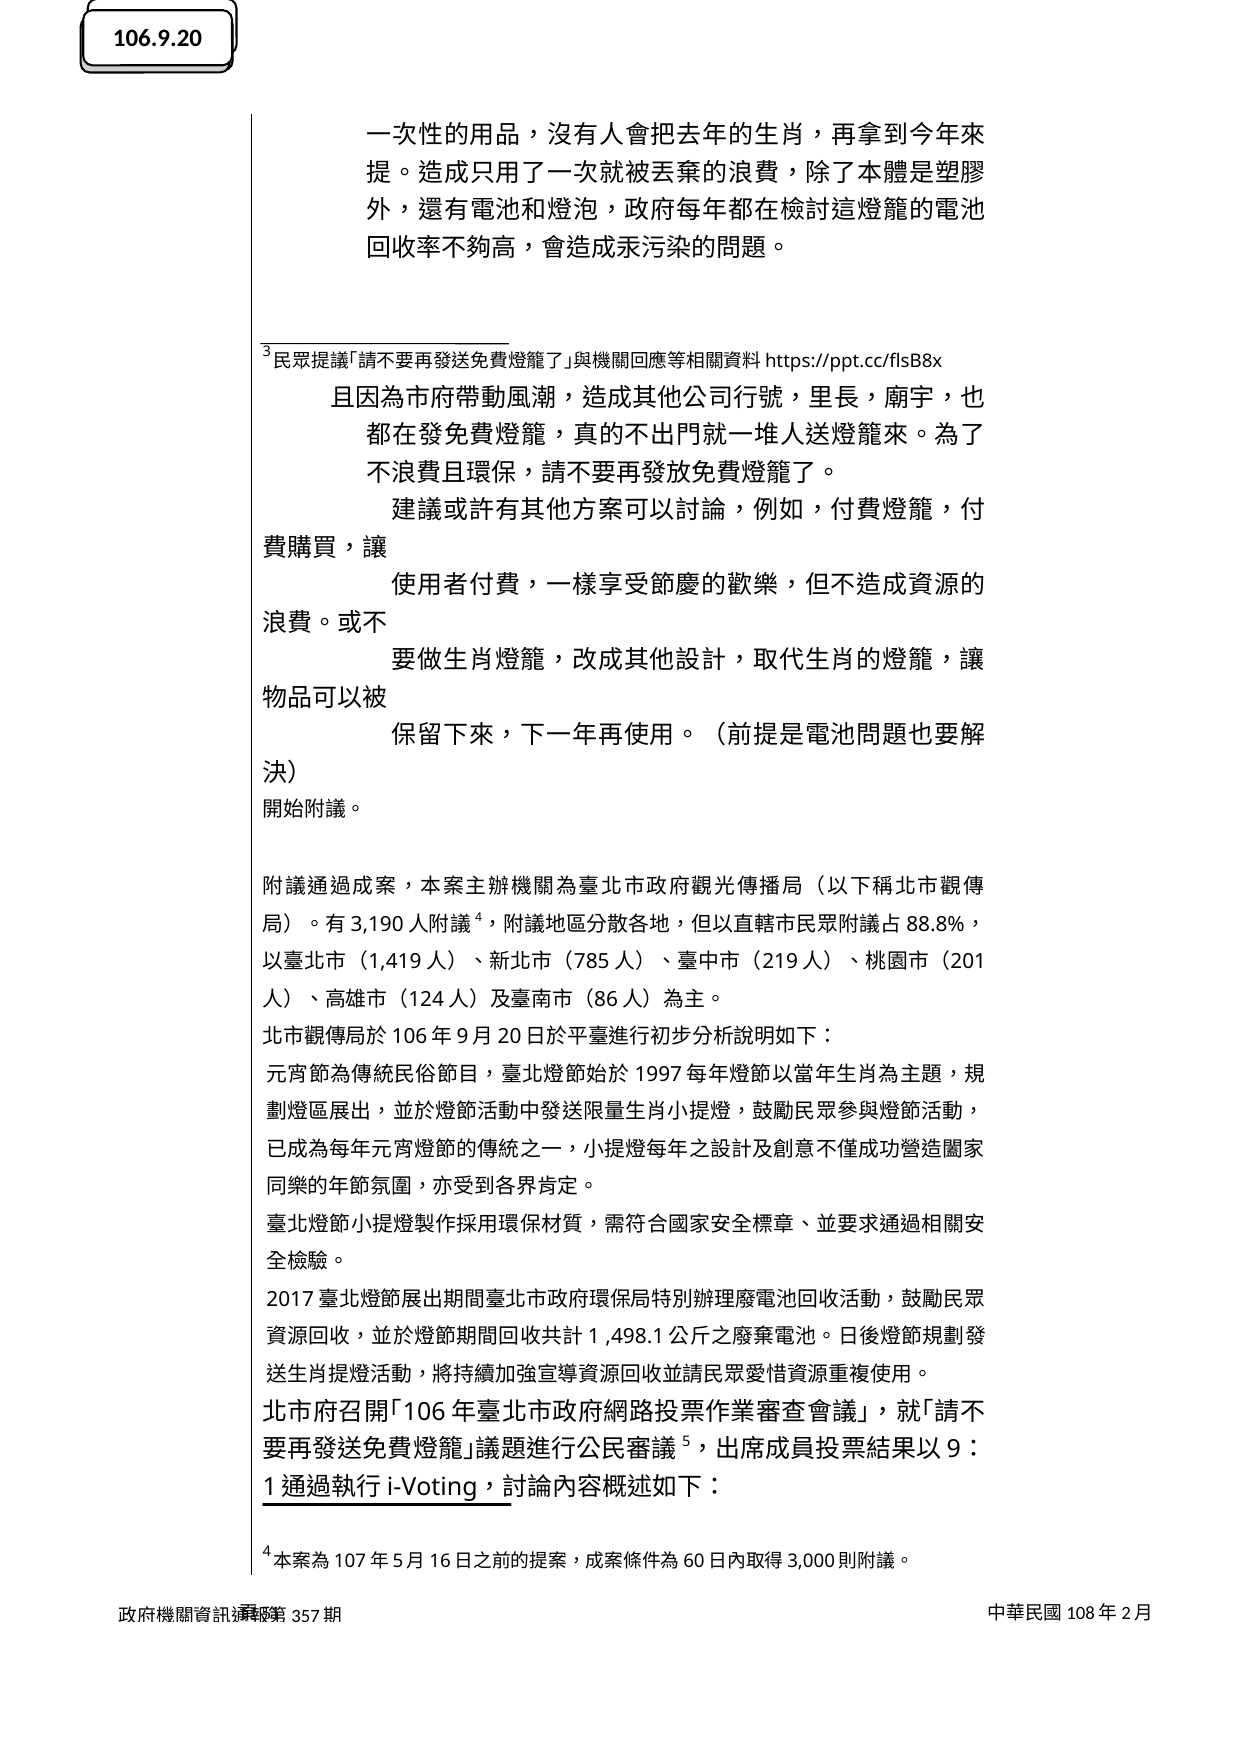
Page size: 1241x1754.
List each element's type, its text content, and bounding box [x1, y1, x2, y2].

table_cell [133, 1016, 251, 1391]
table_cell [133, 789, 251, 866]
table_header [133, 114, 251, 789]
table_cell 北市府召開｢106年臺北市政府網路投票作業審查會議｣，就｢請不要再發送免費燈籠｣議題進行公民審議5，出席成員投票結果以9：1通過執行i-Voting，討論內容概述如下： 4 本案為107年5月16日之前的提案，成案條件為60日內取得3,000則附議。 [252, 1391, 997, 1575]
table_cell 附議通過成案，本案主辦機關為臺北市政府觀光傳播局（以下稱北市觀傳局）。有3,190人附議4，附議地區分散各地，但以直轄市民眾附議占88.8%，以臺北市（1,419人）、新北市（785人）、臺中市（219人）、桃園市（201人）、高雄市（124人）及臺南市（86人）為主。 [252, 866, 997, 1016]
table_cell 開始附議。 [252, 789, 997, 866]
table_cell [133, 866, 251, 1016]
table_cell 一次性的用品，沒有人會把去年的生肖，再拿到今年來提。造成只用了一次就被丟棄的浪費，除了本體是塑膠外，還有電池和燈泡，政府每年都在檢討這燈籠的電池回收率不夠高，會造成汞污染的問題。 3民眾提議｢請不要再發送免費燈籠了｣與機關回應等相關資料https://ppt.cc/flsB8x 且因為市府帶動風潮，造成其他公司行號，里長，廟宇，也都在發免費燈籠，真的不出門就一堆人送燈籠來。為了不浪費且環保，請不要再發放免費燈籠了。 建議或許有其他方案可以討論，例如，付費燈籠，付費購買，讓 使用者付費，一樣享受節慶的歡樂，但不造成資源的浪費。或不 要做生肖燈籠，改成其他設計，取代生肖的燈籠，讓物品可以被 保留下來，下一年再使用。（前提是電池問題也要解決） [252, 114, 997, 789]
table_cell [133, 1391, 251, 1575]
table_cell 北市觀傳局於106年9月20日於平臺進行初步分析說明如下： 元宵節為傳統民俗節目，臺北燈節始於1997每年燈節以當年生肖為主題，規劃燈區展出，並於燈節活動中發送限量生肖小提燈，鼓勵民眾參與燈節活動，已成為每年元宵燈節的傳統之一，小提燈每年之設計及創意不僅成功營造闔家同樂的年節氛圍，亦受到各界肯定。 臺北燈節小提燈製作採用環保材質，需符合國家安全標章、並要求通過相關安全檢驗。 2017臺北燈節展出期間臺北市政府環保局特別辦理廢電池回收活動，鼓勵民眾資源回收，並於燈節期間回收共計1 ,498.1公斤之廢棄電池。日後燈節規劃發送生肖提燈活動，將持續加強宣導資源回收並請民眾愛惜資源重複使用。 [252, 1016, 997, 1391]
